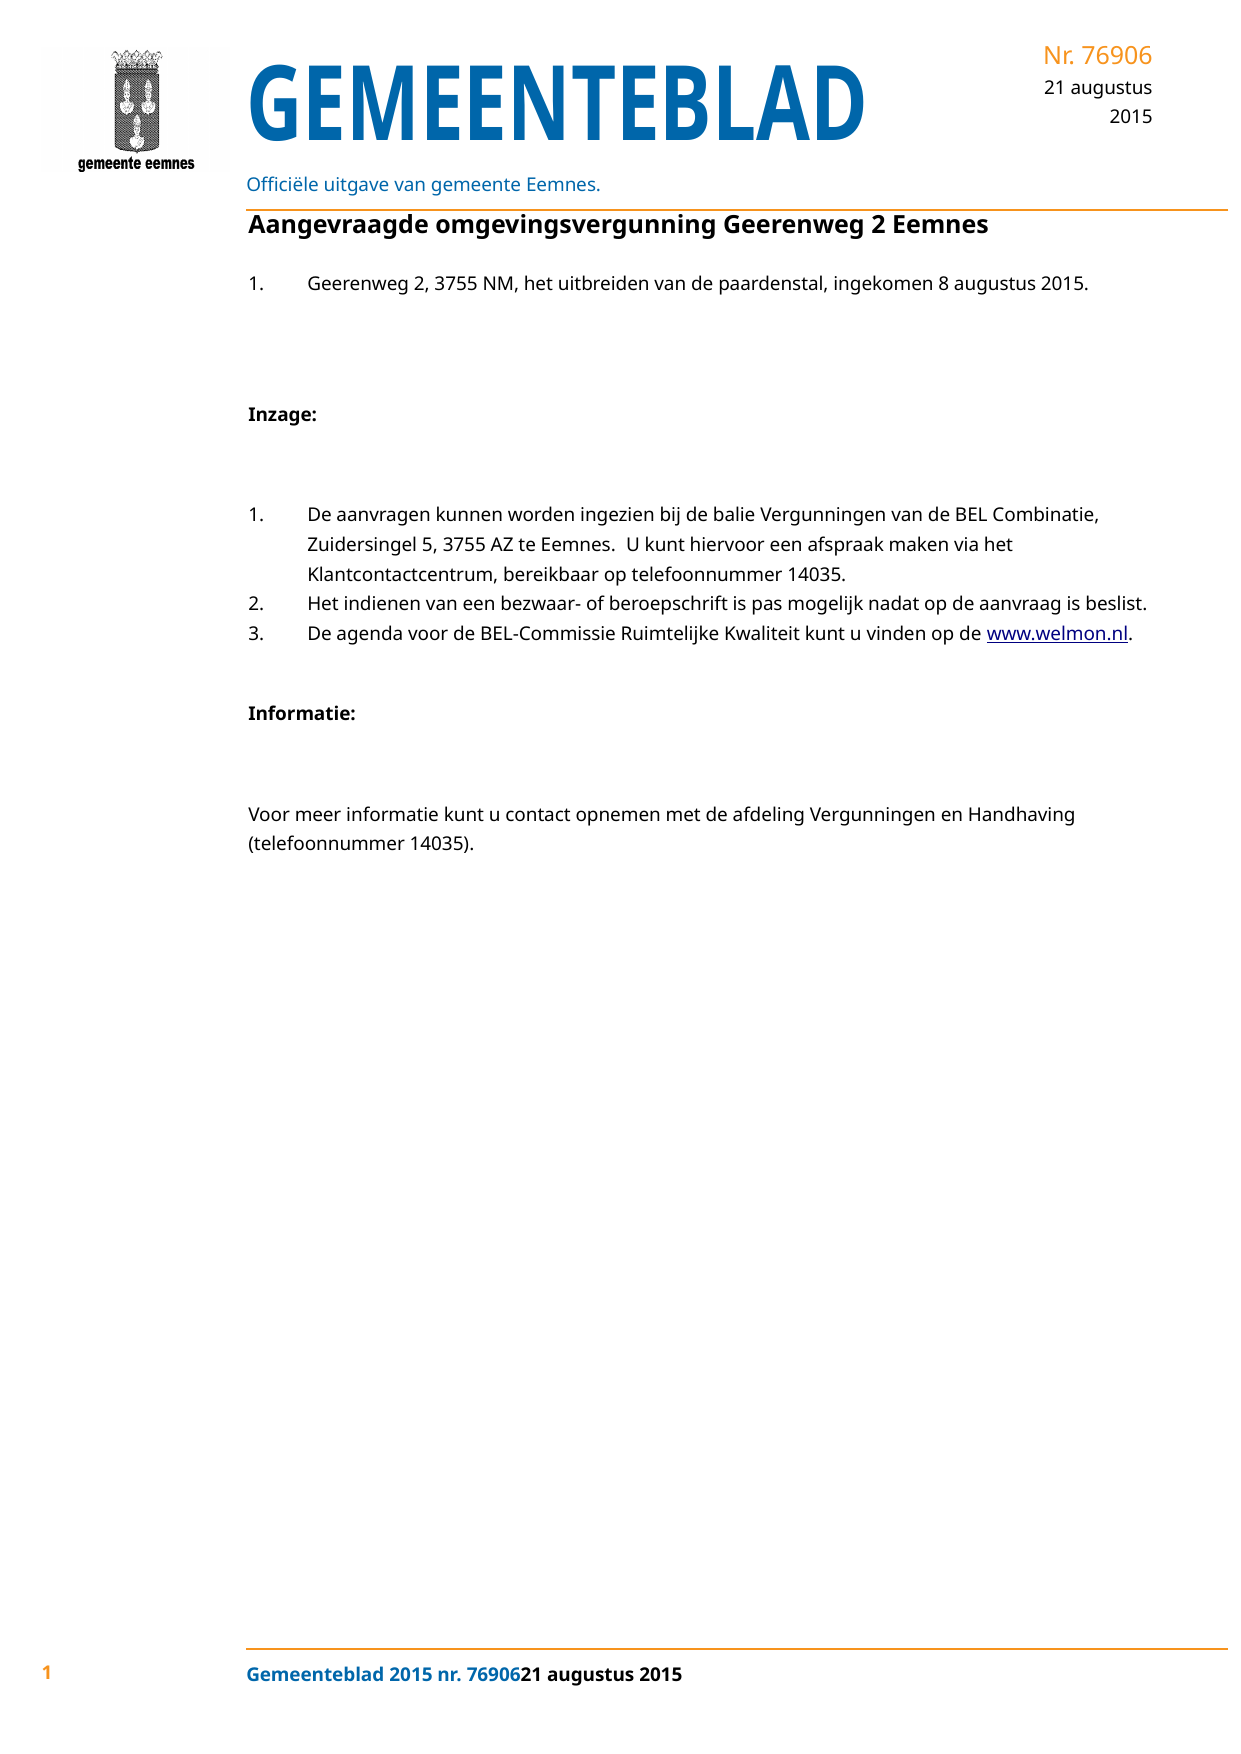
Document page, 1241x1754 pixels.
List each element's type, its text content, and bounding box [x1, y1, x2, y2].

text Aangevraagde omgevingsvergunning Geerenweg 2 Eemnes [248, 211, 1152, 241]
list Geerenweg 2, 3755 NM, het uitbreiden van de paardenstal, ingekomen 8 augustus 2015. [248, 270, 1152, 296]
list De aanvragen kunnen worden ingezien bij de balie Vergunningen van de BEL Combinatie, Zuidersingel 5, 3755 AZ te Eemnes. U kunt hiervoor een afspraak maken via het Klantcontactcentrum, bereikbaar op telefoonnummer 14035. [248, 502, 1152, 586]
picture [41, 47, 231, 172]
list Het indienen van een bezwaar- of beroepschrift is pas mogelijk nadat op de aanvraag is beslist. [248, 590, 1152, 616]
text Voor meer informatie kunt u contact opnemen met de afdeling Vergunningen en Handhaving (telefoonnummer 14035). [248, 801, 1152, 856]
text Inzage: [248, 401, 1152, 426]
text Informatie: [248, 700, 1152, 726]
list De agenda voor de BEL-Commissie Ruimtelijke Kwaliteit kunt u vinden op de www.welmon.nl. [248, 620, 1152, 646]
